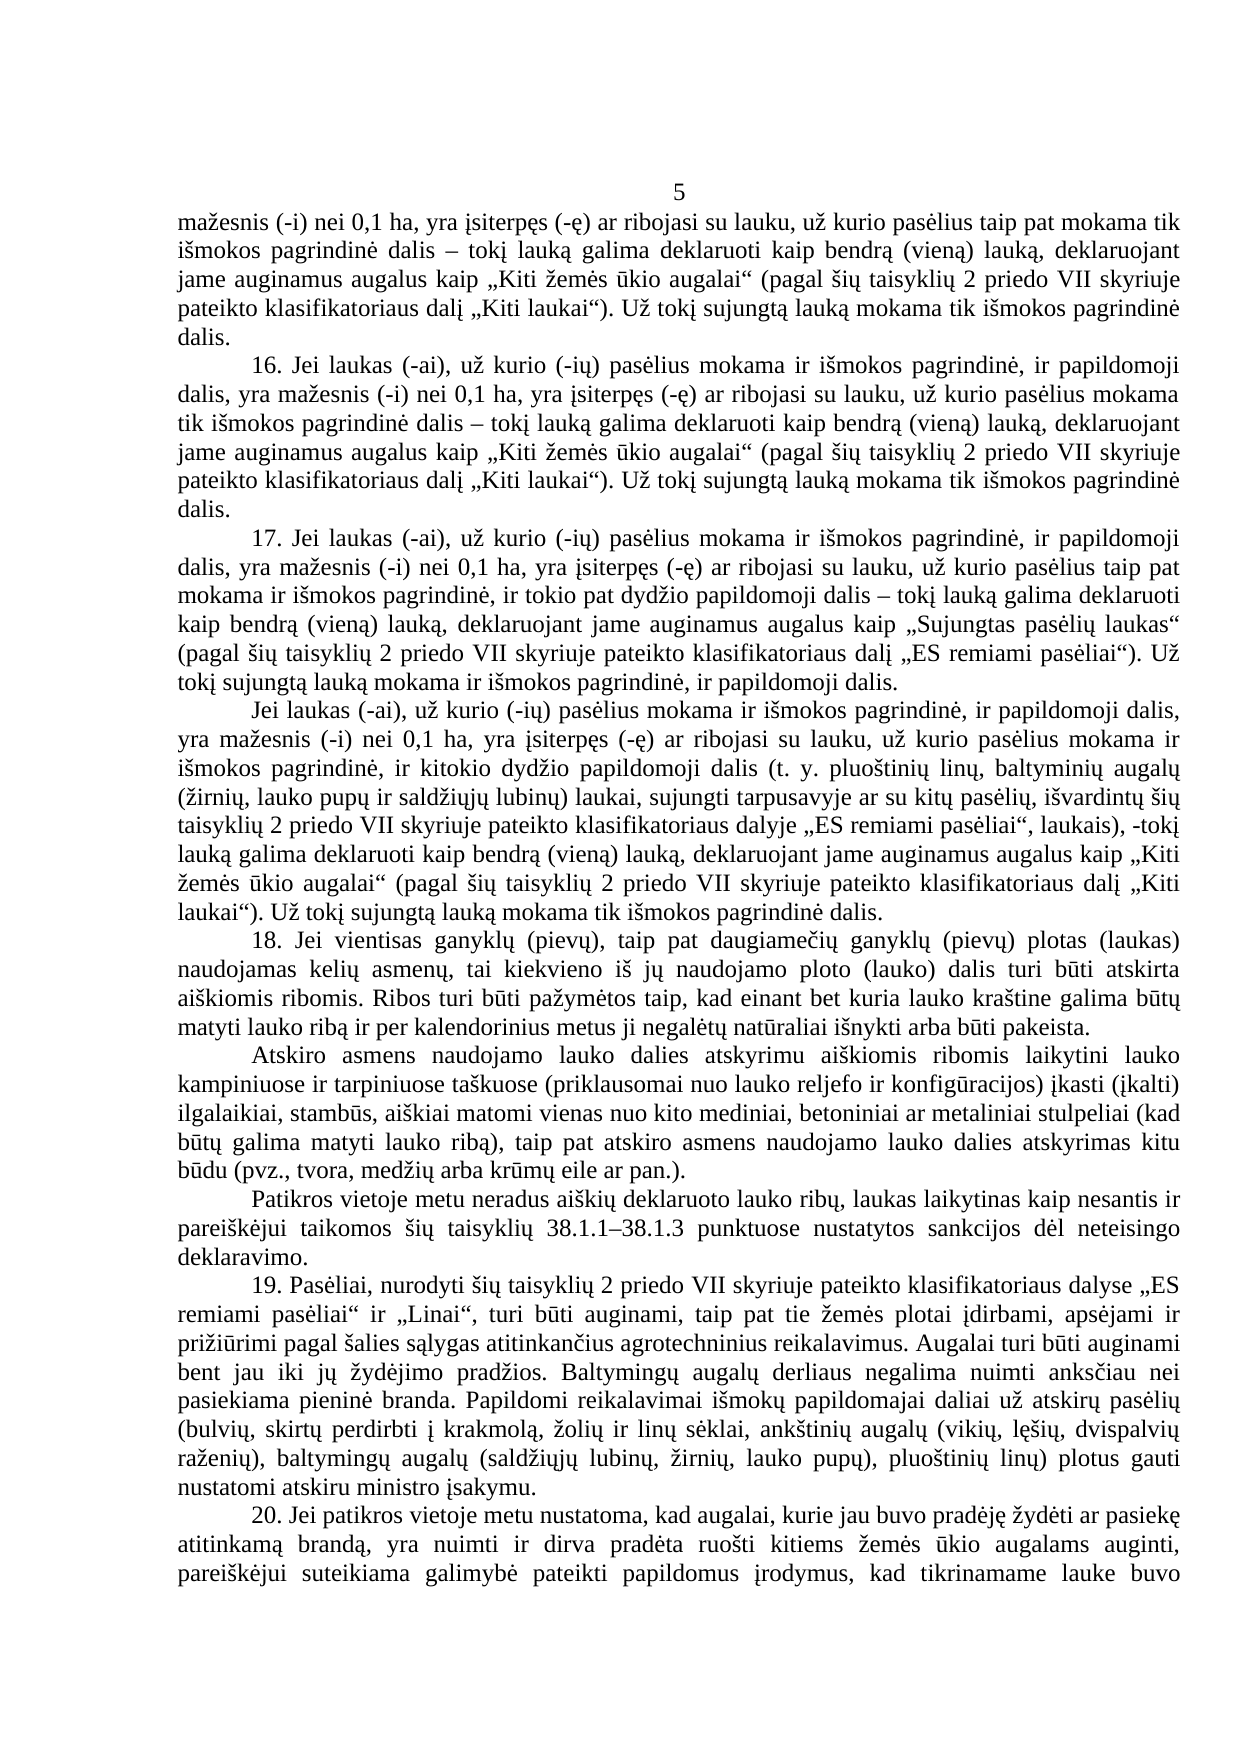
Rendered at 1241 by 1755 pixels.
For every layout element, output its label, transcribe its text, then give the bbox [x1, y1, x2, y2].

text Patikros vietoje metu neradus aiškių deklaruoto lauko ribų, laukas laikytinas kaip nesantis ir pareiškėjui taikomos šių taisyklių 38.1.1–38.1.3 punktuose nustatytos sankcijos dėl neteisingo deklaravimo. [177, 1184, 1181, 1270]
text 17. Jei laukas (-ai), už kurio (-ių) pasėlius mokama ir išmokos pagrindinė, ir papildomoji dalis, yra mažesnis (-i) nei 0,1 ha, yra įsiterpęs (-ę) ar ribojasi su lauku, už kurio pasėlius taip pat mokama ir išmokos pagrindinė, ir tokio pat dydžio papildomoji dalis – tokį lauką galima deklaruoti kaip bendrą (vieną) lauką, deklaruojant jame auginamus augalus kaip „Sujungtas pasėlių laukas“ (pagal šių taisyklių 2 priedo VII skyriuje pateikto klasifikatoriaus dalį „ES remiami pasėliai“). Už tokį sujungtą lauką mokama ir išmokos pagrindinė, ir papildomoji dalis. [177, 523, 1181, 695]
text mažesnis (-i) nei 0,1 ha, yra įsiterpęs (-ę) ar ribojasi su lauku, už kurio pasėlius taip pat mokama tik išmokos pagrindinė dalis – tokį lauką galima deklaruoti kaip bendrą (vieną) lauką, deklaruojant jame auginamus augalus kaip „Kiti žemės ūkio augalai“ (pagal šių taisyklių 2 priedo VII skyriuje pateikto klasifikatoriaus dalį „Kiti laukai“). Už tokį sujungtą lauką mokama tik išmokos pagrindinė dalis. [177, 207, 1181, 350]
text Atskiro asmens naudojamo lauko dalies atskyrimu aiškiomis ribomis laikytini lauko kampiniuose ir tarpiniuose taškuose (priklausomai nuo lauko reljefo ir konfigūracijos) įkasti (įkalti) ilgalaikiai, stambūs, aiškiai matomi vienas nuo kito mediniai, betoniniai ar metaliniai stulpeliai (kad būtų galima matyti lauko ribą), taip pat atskiro asmens naudojamo lauko dalies atskyrimas kitu būdu (pvz., tvora, medžių arba krūmų eile ar pan.). [177, 1040, 1181, 1184]
text 20. Jei patikros vietoje metu nustatoma, kad augalai, kurie jau buvo pradėję žydėti ar pasiekę atitinkamą brandą, yra nuimti ir dirva pradėta ruošti kitiems žemės ūkio augalams auginti, pareiškėjui suteikiama galimybė pateikti papildomus įrodymus, kad tikrinamame lauke buvo [177, 1500, 1181, 1587]
text 19. Pasėliai, nurodyti šių taisyklių 2 priedo VII skyriuje pateikto klasifikatoriaus dalyse „ES remiami pasėliai“ ir „Linai“, turi būti auginami, taip pat tie žemės plotai įdirbami, apsėjami ir prižiūrimi pagal šalies sąlygas atitinkančius agrotechninius reikalavimus. Augalai turi būti auginami bent jau iki jų žydėjimo pradžios. Baltymingų augalų derliaus negalima nuimti anksčiau nei pasiekiama pieninė branda. Papildomi reikalavimai išmokų papildomajai daliai už atskirų pasėlių (bulvių, skirtų perdirbti į krakmolą, žolių ir linų sėklai, ankštinių augalų (vikių, lęšių, dvispalvių raženių), baltymingų augalų (saldžiųjų lubinų, žirnių, lauko pupų), pluoštinių linų) plotus gauti nustatomi atskiru ministro įsakymu. [177, 1270, 1181, 1500]
text Jei laukas (-ai), už kurio (-ių) pasėlius mokama ir išmokos pagrindinė, ir papildomoji dalis, yra mažesnis (-i) nei 0,1 ha, yra įsiterpęs (-ę) ar ribojasi su lauku, už kurio pasėlius mokama ir išmokos pagrindinė, ir kitokio dydžio papildomoji dalis (t. y. pluoštinių linų, baltyminių augalų (žirnių, lauko pupų ir saldžiųjų lubinų) laukai, sujungti tarpusavyje ar su kitų pasėlių, išvardintų šių taisyklių 2 priedo VII skyriuje pateikto klasifikatoriaus dalyje „ES remiami pasėliai“, laukais), -tokį lauką galima deklaruoti kaip bendrą (vieną) lauką, deklaruojant jame auginamus augalus kaip „Kiti žemės ūkio augalai“ (pagal šių taisyklių 2 priedo VII skyriuje pateikto klasifikatoriaus dalį „Kiti laukai“). Už tokį sujungtą lauką mokama tik išmokos pagrindinė dalis. [177, 695, 1181, 925]
text 18. Jei vientisas ganyklų (pievų), taip pat daugiamečių ganyklų (pievų) plotas (laukas) naudojamas kelių asmenų, tai kiekvieno iš jų naudojamo ploto (lauko) dalis turi būti atskirta aiškiomis ribomis. Ribos turi būti pažymėtos taip, kad einant bet kuria lauko kraštine galima būtų matyti lauko ribą ir per kalendorinius metus ji negalėtų natūraliai išnykti arba būti pakeista. [177, 925, 1181, 1040]
text 16. Jei laukas (-ai), už kurio (-ių) pasėlius mokama ir išmokos pagrindinė, ir papildomoji dalis, yra mažesnis (-i) nei 0,1 ha, yra įsiterpęs (-ę) ar ribojasi su lauku, už kurio pasėlius mokama tik išmokos pagrindinė dalis – tokį lauką galima deklaruoti kaip bendrą (vieną) lauką, deklaruojant jame auginamus augalus kaip „Kiti žemės ūkio augalai“ (pagal šių taisyklių 2 priedo VII skyriuje pateikto klasifikatoriaus dalį „Kiti laukai“). Už tokį sujungtą lauką mokama tik išmokos pagrindinė dalis. [177, 350, 1181, 523]
